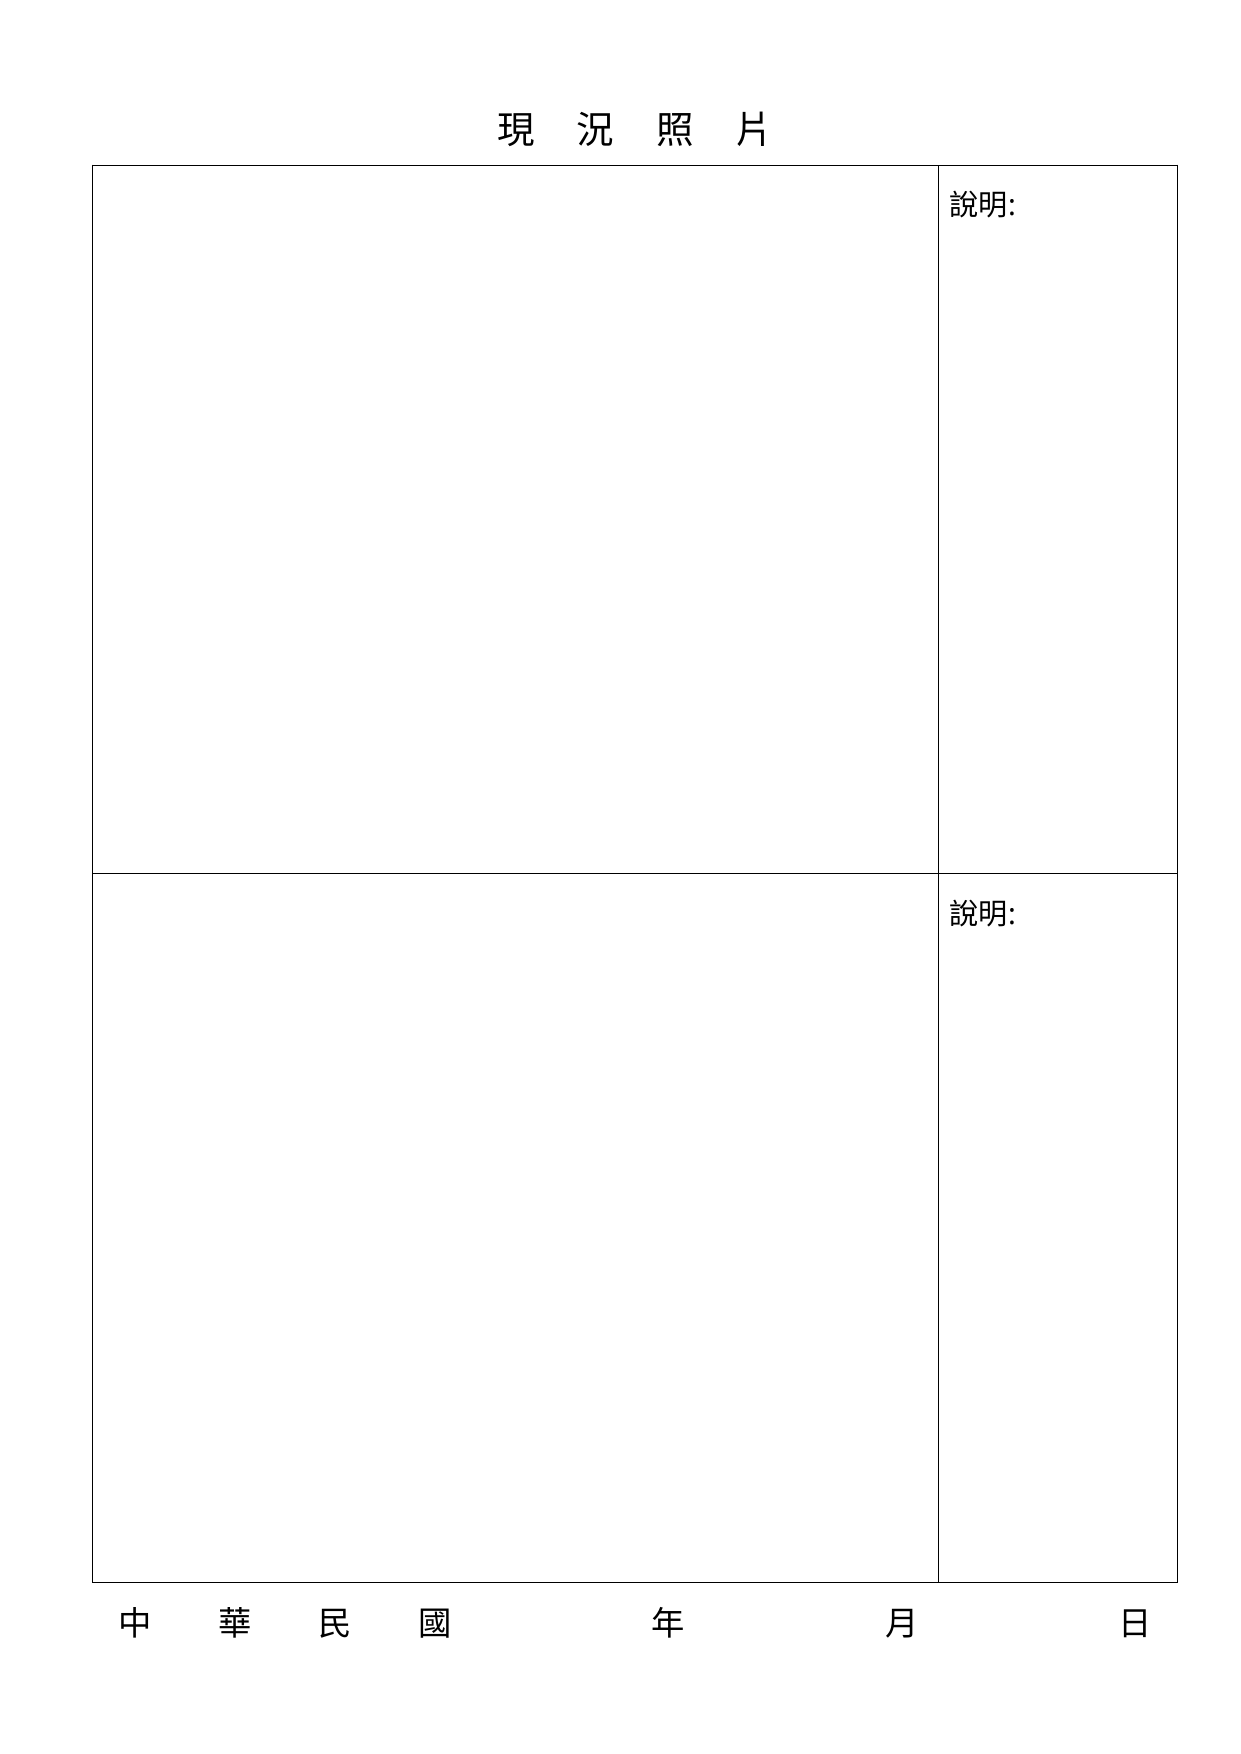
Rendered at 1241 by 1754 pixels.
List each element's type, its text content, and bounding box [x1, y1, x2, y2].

table_cell [93, 874, 938, 1582]
text 中 華 民 國 年 月 日 [104, 1583, 1165, 1658]
table_header [93, 166, 938, 873]
text 現 況 照 片 [104, 89, 1165, 164]
table_header 說明: [939, 166, 1177, 873]
table_cell 說明: [939, 874, 1177, 1582]
